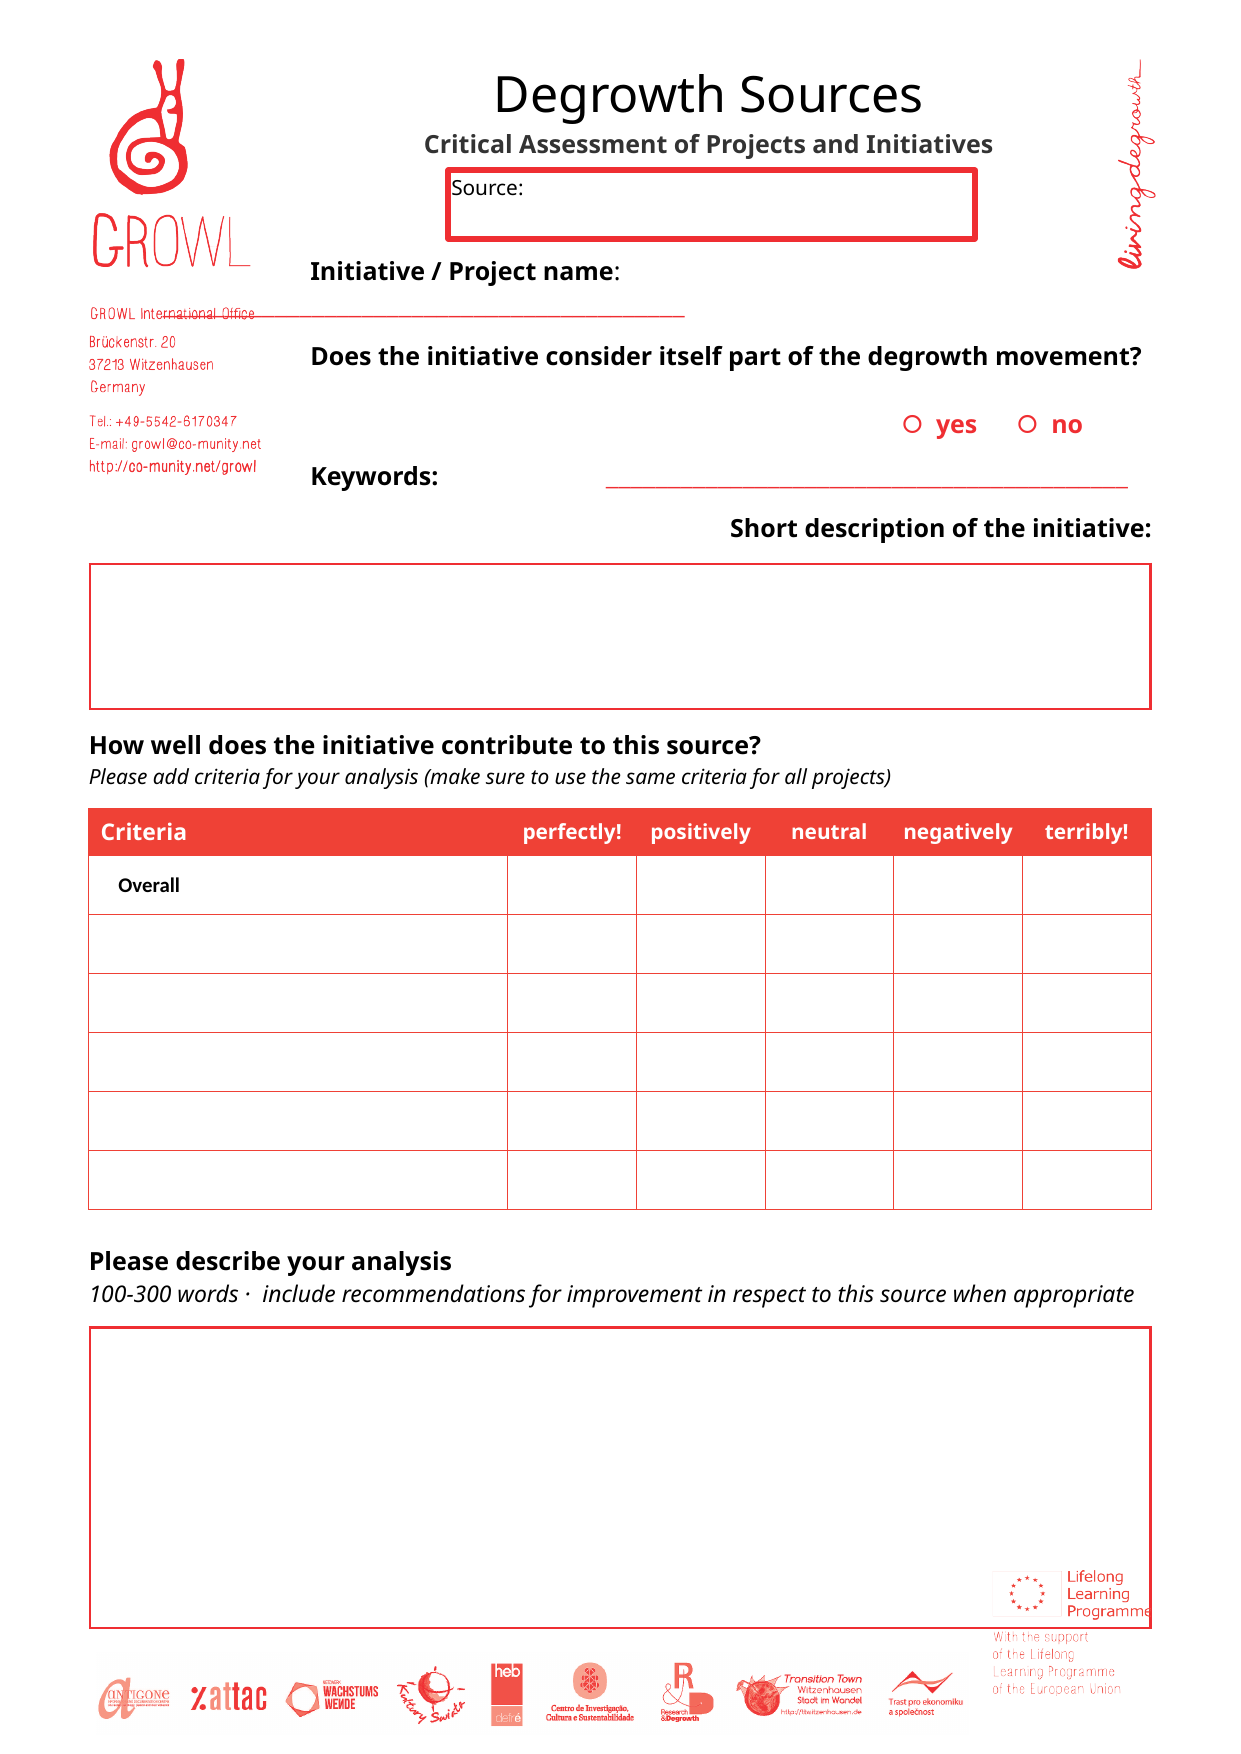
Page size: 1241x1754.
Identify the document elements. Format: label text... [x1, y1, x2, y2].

table_cell [894, 1092, 1022, 1150]
table_cell [1023, 856, 1151, 914]
table_cell [637, 1033, 765, 1091]
table_cell [894, 856, 1022, 914]
table_cell [766, 1151, 893, 1209]
table_cell [637, 974, 765, 1032]
table_cell [894, 1151, 1022, 1209]
table_header perfectly! [508, 809, 636, 855]
table_header Criteria [89, 809, 507, 855]
table_header neutral [766, 809, 893, 855]
text How well does the initiative contribute to this source? Please add criteria for your analysis (make sure to use the same criteria for all projects) [88, 728, 1152, 790]
table_cell [89, 915, 507, 973]
table_cell [766, 1033, 893, 1091]
table_cell [508, 856, 636, 914]
table_cell [508, 1092, 636, 1150]
table_cell [1023, 915, 1151, 973]
table_cell [637, 1151, 765, 1209]
table_cell [508, 974, 636, 1032]
table_cell [766, 1092, 893, 1150]
text Please describe your analysis 100-300 words · include recommendations for improvement in respect to this source when appropriate [88, 1210, 1152, 1309]
picture [96, 1651, 969, 1735]
table_cell [508, 915, 636, 973]
table_header terribly! [1023, 809, 1151, 855]
table_cell [1023, 1033, 1151, 1091]
table_cell [508, 1151, 636, 1209]
table_cell [894, 974, 1022, 1032]
table_cell [89, 1033, 507, 1091]
text Short description of the initiative: [88, 511, 1152, 545]
table_cell [89, 1092, 507, 1150]
table_cell [894, 1033, 1022, 1091]
table_cell [1023, 1151, 1151, 1209]
picture [89, 59, 1156, 475]
table_cell [766, 974, 893, 1032]
table_cell Overall [89, 856, 507, 914]
text Keywords: __________________________________________ [88, 459, 1152, 493]
table_cell [1023, 974, 1151, 1032]
table_cell [1023, 1092, 1151, 1150]
table_cell [89, 974, 507, 1032]
table_cell [508, 1033, 636, 1091]
table_cell [766, 915, 893, 973]
table_cell [766, 856, 893, 914]
table_header positively [637, 809, 765, 855]
table_header negatively [894, 809, 1022, 855]
table_cell [637, 915, 765, 973]
picture [992, 1570, 1152, 1696]
table_cell [637, 856, 765, 914]
table_cell [89, 1151, 507, 1209]
table_cell [894, 915, 1022, 973]
table_cell [637, 1092, 765, 1150]
